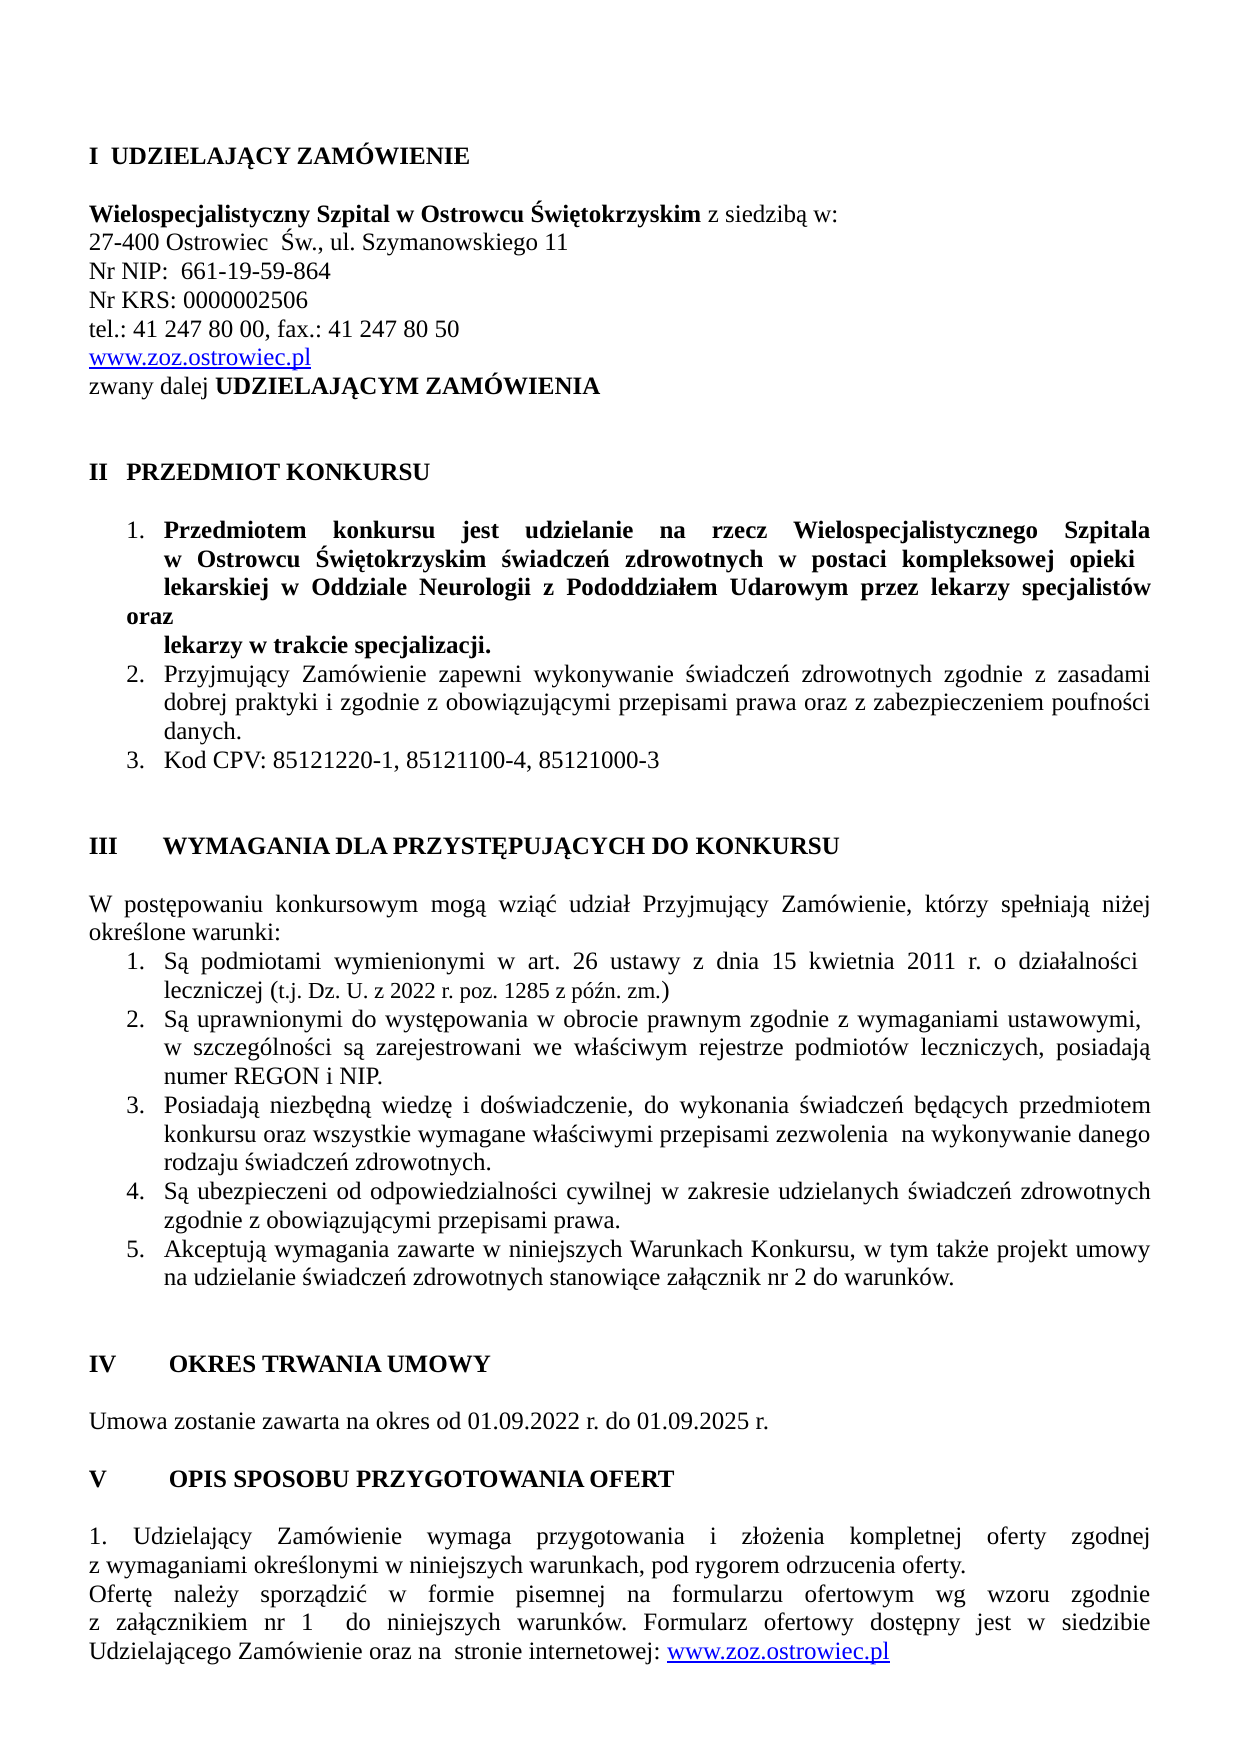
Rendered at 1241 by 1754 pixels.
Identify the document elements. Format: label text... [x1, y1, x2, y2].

text tel.: 41 247 80 00, fax.: 41 247 80 50 [88, 314, 1152, 342]
text Wielospecjalistyczny Szpital w Ostrowcu Świętokrzyskim z siedzibą w: [88, 199, 1152, 227]
text 27-400 Ostrowiec Św., ul. Szymanowskiego 11 [88, 227, 1152, 256]
text Nr KRS: 0000002506 [88, 285, 1152, 314]
text III WYMAGANIA DLA PRZYSTĘPUJĄCYCH DO KONKURSU [88, 831, 1152, 860]
list Są uprawnionymi do występowania w obrocie prawnym zgodnie z wymaganiami ustawowymi, w szczególności są zarejestrowani we właściwym rejestrze podmiotów leczniczych, posiadają numer REGON i NIP. [126, 1004, 1152, 1090]
list Posiadają niezbędną wiedzę i doświadczenie, do wykonania świadczeń będących przedmiotem konkursu oraz wszystkie wymagane właściwymi przepisami zezwolenia na wykonywanie danego rodzaju świadczeń zdrowotnych. [126, 1090, 1152, 1176]
text Ofertę należy sporządzić w formie pisemnej na formularzu ofertowym wg wzoru zgodnie z załącznikiem nr 1 do niniejszych warunków. Formularz ofertowy dostępny jest w siedzibie Udzielającego Zamówienie oraz na stronie internetowej: www.zoz.ostrowiec.pl [88, 1579, 1152, 1665]
text www.zoz.ostrowiec.pl [88, 342, 1152, 371]
list Akceptują wymagania zawarte w niniejszych Warunkach Konkursu, w tym także projekt umowy na udzielanie świadczeń zdrowotnych stanowiące załącznik nr 2 do warunków. [126, 1234, 1152, 1291]
text II PRZEDMIOT KONKURSU [88, 457, 1152, 486]
list Są podmiotami wymienionymi w art. 26 ustawy z dnia 15 kwietnia 2011 r. o działalności leczniczej (t.j. Dz. U. z 2022 r. poz. 1285 z późn. zm.) [126, 946, 1152, 1004]
text IV OKRES TRWANIA UMOWY [88, 1349, 1152, 1377]
list Udzielający Zamówienie wymaga przygotowania i złożenia kompletnej oferty zgodnej z wymaganiami określonymi w niniejszych warunkach, pod rygorem odrzucenia oferty. [88, 1521, 1152, 1579]
list Kod CPV: 85121220-1, 85121100-4, 85121000-3 [126, 745, 1152, 774]
text Nr NIP: 661-19-59-864 [88, 256, 1152, 285]
text I UDZIELAJĄCY ZAMÓWIENIE [88, 141, 1152, 170]
text zwany dalej UDZIELAJĄCYM ZAMÓWIENIA [88, 371, 1152, 400]
text lekarzy w trakcie specjalizacji. [126, 630, 1152, 659]
text W postępowaniu konkursowym mogą wziąć udział Przyjmujący Zamówienie, którzy spełniają niżej określone warunki: [88, 889, 1152, 946]
list Przyjmujący Zamówienie zapewni wykonywanie świadczeń zdrowotnych zgodnie z zasadami dobrej praktyki i zgodnie z obowiązującymi przepisami prawa oraz z zabezpieczeniem poufności danych. [126, 659, 1152, 745]
list Są ubezpieczeni od odpowiedzialności cywilnej w zakresie udzielanych świadczeń zdrowotnych zgodnie z obowiązującymi przepisami prawa. [126, 1176, 1152, 1234]
text V OPIS SPOSOBU PRZYGOTOWANIA OFERT [88, 1464, 1152, 1492]
list Przedmiotem konkursu jest udzielanie na rzecz Wielospecjalistycznego Szpitala w Ostrowcu Świętokrzyskim świadczeń zdrowotnych w postaci kompleksowej opieki lekarskiej w Oddziale Neurologii z Pododdziałem Udarowym przez lekarzy specjalistów oraz [126, 515, 1152, 630]
text Umowa zostanie zawarta na okres od 01.09.2022 r. do 01.09.2025 r. [88, 1406, 1152, 1435]
